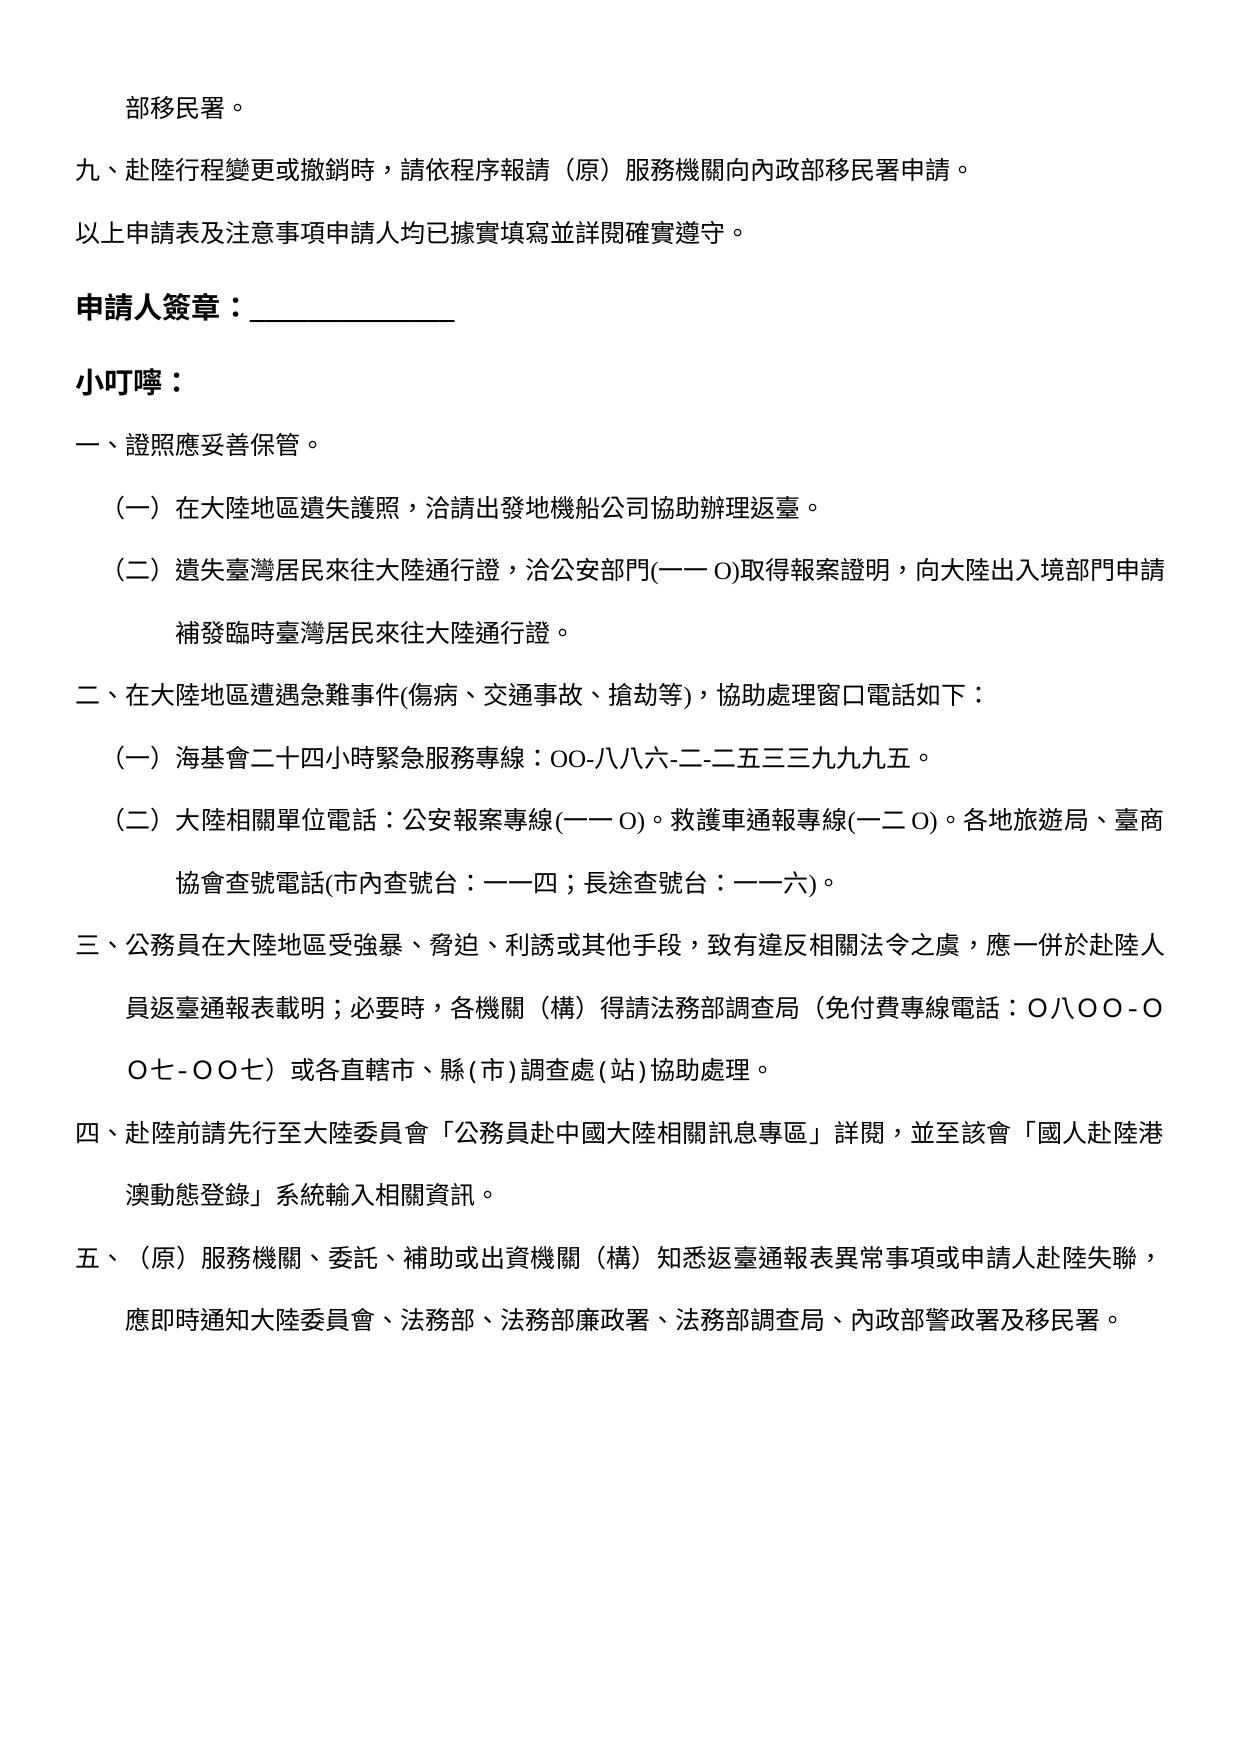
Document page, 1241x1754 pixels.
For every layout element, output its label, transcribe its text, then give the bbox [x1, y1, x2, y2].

text 九、赴陸行程變更或撤銷時，請依程序報請（原）服務機關向內政部移民署申請。 [75, 127, 1165, 189]
text 三、公務員在大陸地區受強暴、脅迫、利誘或其他手段，致有違反相關法令之虞，應一併於赴陸人員返臺通報表載明；必要時，各機關（構）得請法務部調查局（免付費專線電話：Ｏ八ＯＯ-ＯＯ七-ＯＯ七）或各直轄市、縣(市)調查處(站)協助處理。 [75, 902, 1165, 1089]
text （二）大陸相關單位電話：公安報案專線(一一O)。救護車通報專線(一二O)。各地旅遊局、臺商協會查號電話(市內查號台：一一四；長途查號台：一一六)。 [75, 777, 1165, 902]
text 五、（原）服務機關、委託、補助或出資機關（構）知悉返臺通報表異常事項或申請人赴陸失聯，應即時通知大陸委員會、法務部、法務部廉政署、法務部調查局、內政部警政署及移民署。 [75, 1214, 1165, 1339]
text （二）遺失臺灣居民來往大陸通行證，洽公安部門(一一O)取得報案證明，向大陸出入境部門申請補發臨時臺灣居民來往大陸通行證。 [75, 527, 1165, 652]
text 以上申請表及注意事項申請人均已據實填寫並詳閱確實遵守。 [75, 189, 1165, 252]
text （一）在大陸地區遺失護照，洽請出發地機船公司協助辦理返臺。 [75, 464, 1165, 527]
text 四、赴陸前請先行至大陸委員會「公務員赴中國大陸相關訊息專區」詳閱，並至該會「國人赴陸港澳動態登錄」系統輸入相關資訊。 [75, 1089, 1165, 1214]
text 一、證照應妥善保管。 [75, 402, 1165, 464]
text 八、為協助各機關建立完整內部管理及協處平臺，返臺後七個工作日內應填寫赴陸人員返臺通報表，現職人員送交所屬機關(構)，機關首長送交所屬機關之上一級機關，縣（市）長送交內政部移民署，直轄市長送交行政院，受委託、補助、出資人員送交委託、補助、出資之法人、團體、機關(構)，管制赴陸之退離職人員送交原服務機關（構）、法人、團體備查；申請機關應於收到赴陸人員返臺通報表後七個工作日內，上載該表於公務人員赴陸許可線上申請系統通知內政部移民署。 [75, 64, 1165, 127]
text （一）海基會二十四小時緊急服務專線：OO-八八六-二-二五三三九九九五。 [75, 714, 1165, 777]
text 申請人簽章：______________ [75, 264, 1165, 327]
text 小叮嚀： [75, 339, 1165, 402]
text 二、在大陸地區遭遇急難事件(傷病、交通事故、搶劫等)，協助處理窗口電話如下： [75, 652, 1165, 714]
